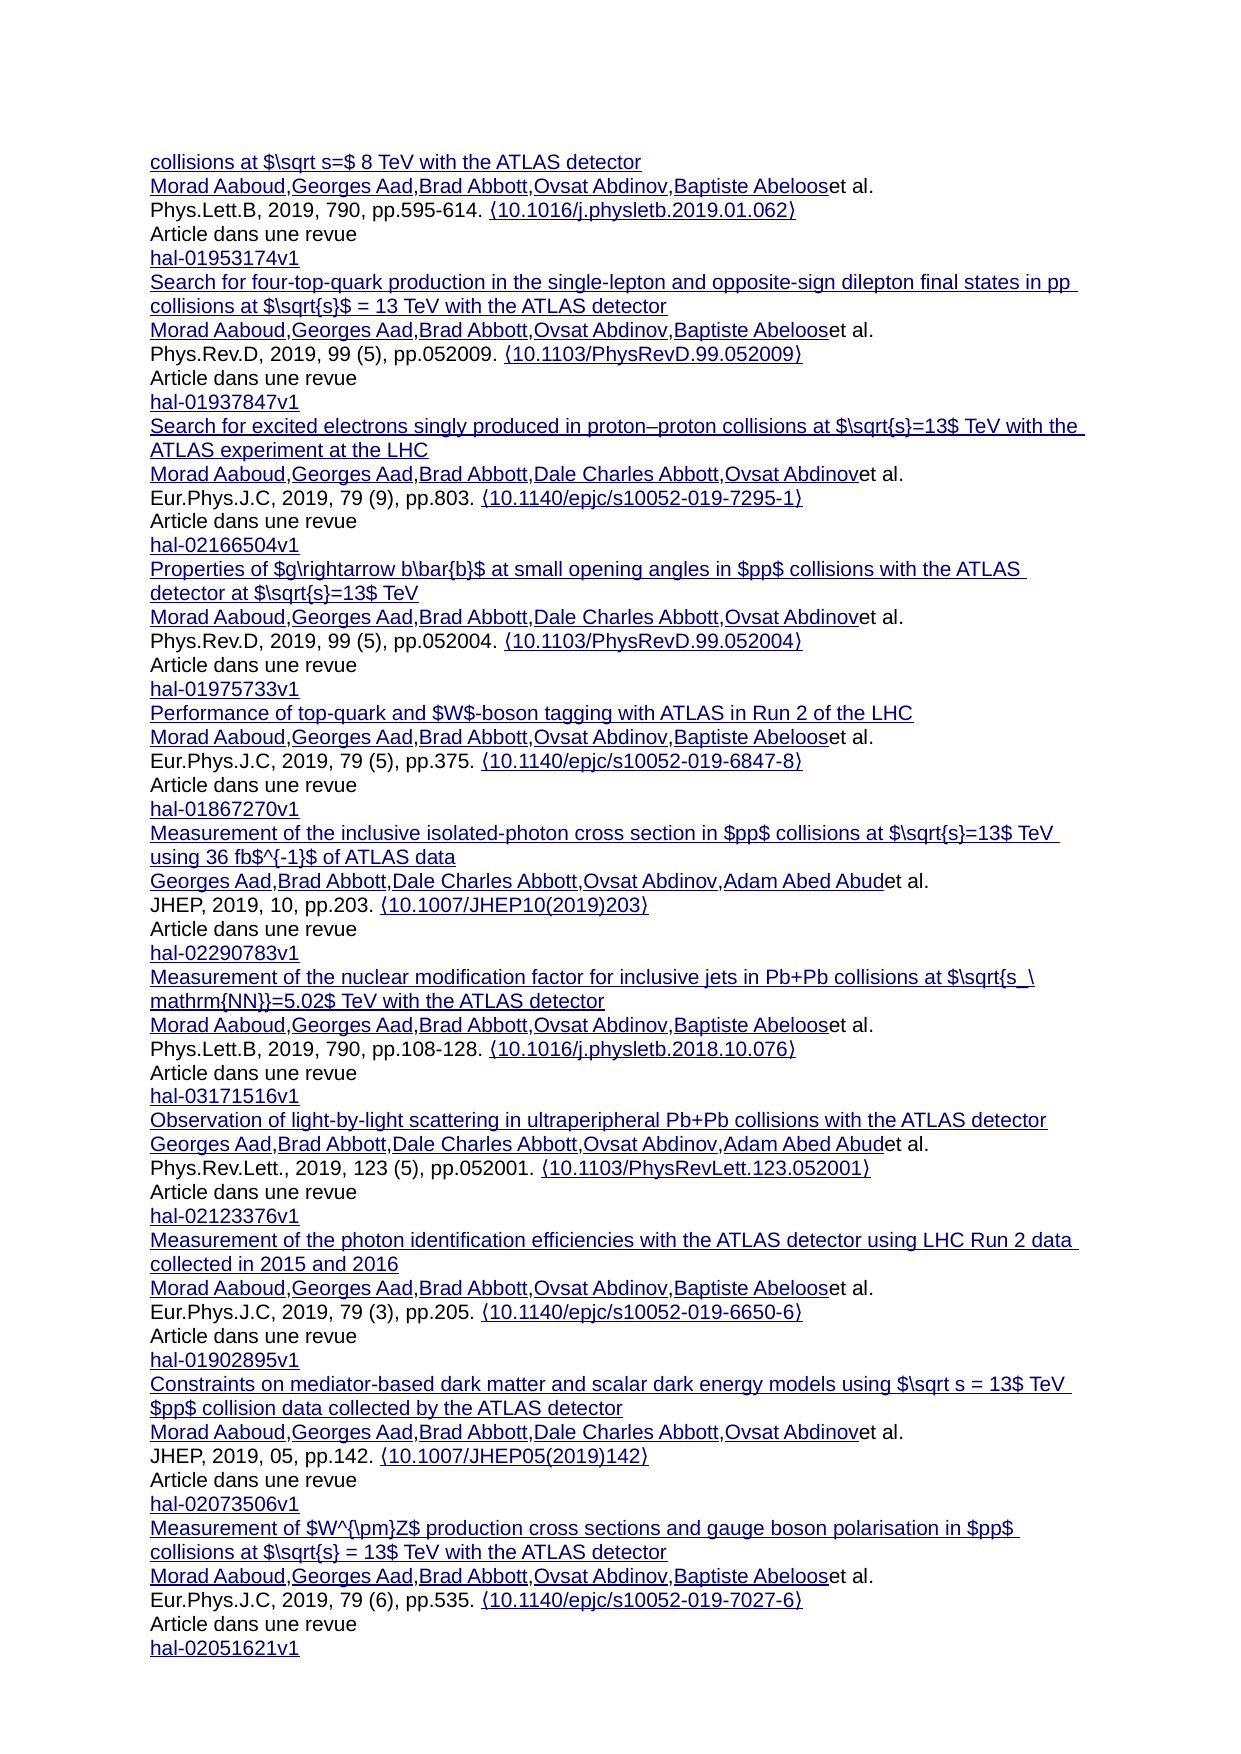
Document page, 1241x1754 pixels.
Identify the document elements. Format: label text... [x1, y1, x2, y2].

table_cell Properties of $g\rightarrow b\bar{b}$ at small opening angles in $pp$ collisions with the ATLAS detector at $\sqrt{s}=13$ TeV Morad Aaboud,Georges Aad,Brad Abbott,Dale Charles Abbott,Ovsat Abdinovet al. Phys.Rev.D, 2019, 99 (5), pp.052004. ⟨10.1103/PhysRevD.99.052004⟩ Article dans une revue hal-01975733v1 [150, 557, 1090, 701]
table_cell Measurement of $W^{\pm}Z$ production cross sections and gauge boson polarisation in $pp$ collisions at $\sqrt{s} = 13$ TeV with the ATLAS detector Morad Aaboud,Georges Aad,Brad Abbott,Ovsat Abdinov,Baptiste Abelooset al. Eur.Phys.J.C, 2019, 79 (6), pp.535. ⟨10.1140/epjc/s10052-019-7027-6⟩ Article dans une revue hal-02051621v1 [150, 1516, 1090, 1659]
table_cell Performance of top-quark and $W$-boson tagging with ATLAS in Run 2 of the LHC Morad Aaboud,Georges Aad,Brad Abbott,Ovsat Abdinov,Baptiste Abelooset al. Eur.Phys.J.C, 2019, 79 (5), pp.375. ⟨10.1140/epjc/s10052-019-6847-8⟩ Article dans une revue hal-01867270v1 [150, 701, 1090, 821]
table_cell Study of the hard double-parton scattering contribution to inclusive four-lepton production in $pp$ collisions at $\sqrt s=$ 8 TeV with the ATLAS detector Morad Aaboud,Georges Aad,Brad Abbott,Ovsat Abdinov,Baptiste Abelooset al. Phys.Lett.B, 2019, 790, pp.595-614. ⟨10.1016/j.physletb.2019.01.062⟩ Article dans une revue hal-01953174v1 [150, 150, 1090, 270]
table_cell Constraints on mediator-based dark matter and scalar dark energy models using $\sqrt s = 13$ TeV $pp$ collision data collected by the ATLAS detector Morad Aaboud,Georges Aad,Brad Abbott,Dale Charles Abbott,Ovsat Abdinovet al. JHEP, 2019, 05, pp.142. ⟨10.1007/JHEP05(2019)142⟩ Article dans une revue hal-02073506v1 [150, 1372, 1090, 1516]
table_cell Measurement of the nuclear modification factor for inclusive jets in Pb+Pb collisions at $\sqrt{s_\mathrm{NN}}=5.02$ TeV with the ATLAS detector Morad Aaboud,Georges Aad,Brad Abbott,Ovsat Abdinov,Baptiste Abelooset al. Phys.Lett.B, 2019, 790, pp.108-128. ⟨10.1016/j.physletb.2018.10.076⟩ Article dans une revue hal-03171516v1 [150, 965, 1090, 1108]
table_cell Search for four-top-quark production in the single-lepton and opposite-sign dilepton final states in pp collisions at $\sqrt{s}$ = 13 TeV with the ATLAS detector Morad Aaboud,Georges Aad,Brad Abbott,Ovsat Abdinov,Baptiste Abelooset al. Phys.Rev.D, 2019, 99 (5), pp.052009. ⟨10.1103/PhysRevD.99.052009⟩ Article dans une revue hal-01937847v1 [150, 270, 1090, 413]
table_cell Measurement of the photon identification efficiencies with the ATLAS detector using LHC Run 2 data collected in 2015 and 2016 Morad Aaboud,Georges Aad,Brad Abbott,Ovsat Abdinov,Baptiste Abelooset al. Eur.Phys.J.C, 2019, 79 (3), pp.205. ⟨10.1140/epjc/s10052-019-6650-6⟩ Article dans une revue hal-01902895v1 [150, 1228, 1090, 1372]
table_cell Observation of light-by-light scattering in ultraperipheral Pb+Pb collisions with the ATLAS detector Georges Aad,Brad Abbott,Dale Charles Abbott,Ovsat Abdinov,Adam Abed Abudet al. Phys.Rev.Lett., 2019, 123 (5), pp.052001. ⟨10.1103/PhysRevLett.123.052001⟩ Article dans une revue hal-02123376v1 [150, 1108, 1090, 1228]
table_cell Measurement of the inclusive isolated-photon cross section in $pp$ collisions at $\sqrt{s}=13$ TeV using 36 fb$^{-1}$ of ATLAS data Georges Aad,Brad Abbott,Dale Charles Abbott,Ovsat Abdinov,Adam Abed Abudet al. JHEP, 2019, 10, pp.203. ⟨10.1007/JHEP10(2019)203⟩ Article dans une revue hal-02290783v1 [150, 821, 1090, 964]
table_cell Search for excited electrons singly produced in proton–proton collisions at $\sqrt{s}=13$ TeV with the ATLAS experiment at the LHC Morad Aaboud,Georges Aad,Brad Abbott,Dale Charles Abbott,Ovsat Abdinovet al. Eur.Phys.J.C, 2019, 79 (9), pp.803. ⟨10.1140/epjc/s10052-019-7295-1⟩ Article dans une revue hal-02166504v1 [150, 414, 1090, 557]
